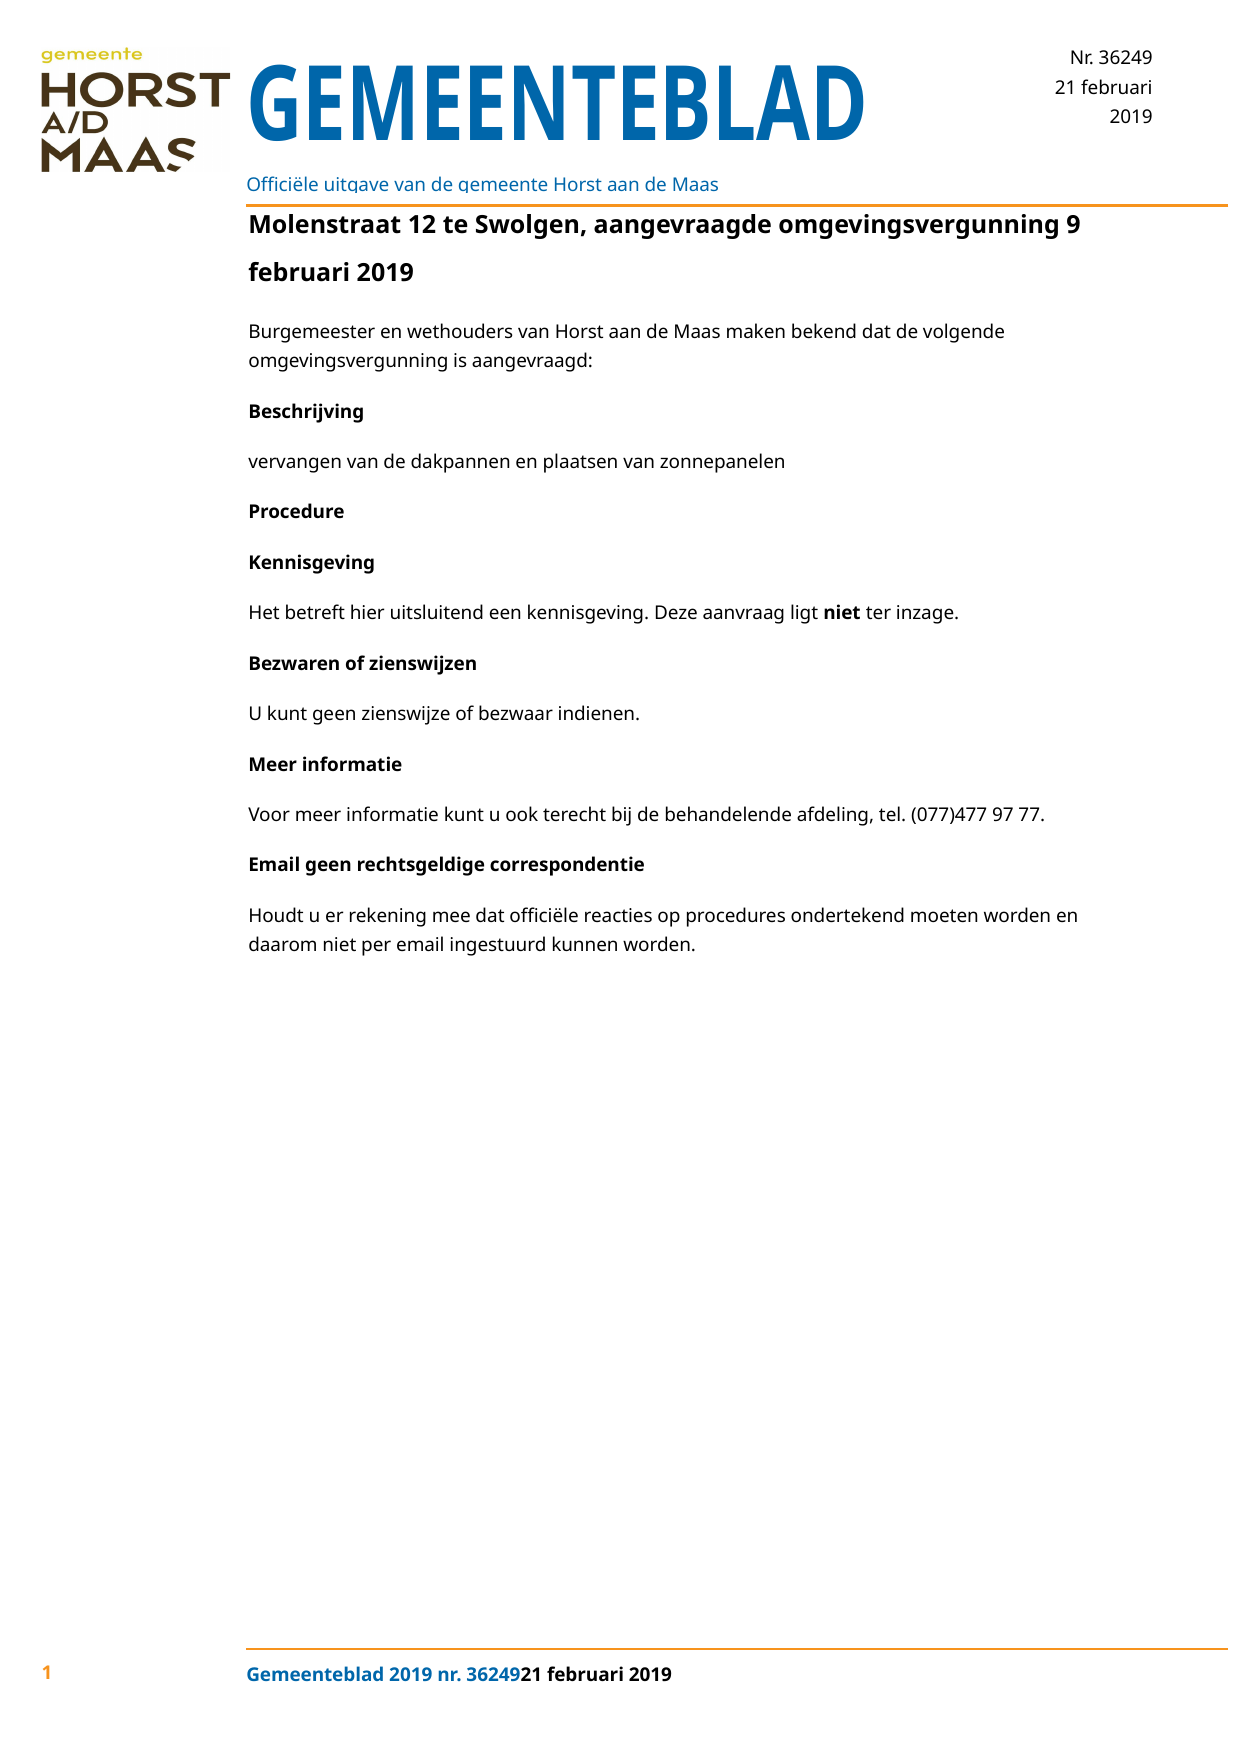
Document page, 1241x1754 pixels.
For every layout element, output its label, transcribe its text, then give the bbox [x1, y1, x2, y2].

text Houdt u er rekening mee dat officiële reacties op procedures ondertekend moeten worden en daarom niet per email ingestuurd kunnen worden. [248, 902, 1152, 957]
text Kennisgeving [248, 549, 1152, 575]
text Voor meer informatie kunt u ook terecht bij de behandelende afdeling, tel. (077)477 97 77. [248, 801, 1152, 827]
text vervangen van de dakpannen en plaatsen van zonnepanelen [248, 448, 1152, 474]
text Procedure [248, 499, 1152, 524]
text Bezwaren of zienswijzen [248, 650, 1152, 676]
text Beschrijving [248, 398, 1152, 424]
text U kunt geen zienswijze of bezwaar indienen. [248, 700, 1152, 726]
text Het betreft hier uitsluitend een kennisgeving. Deze aanvraag ligt niet ter inzage. [248, 599, 1152, 625]
text Burgemeester en wethouders van Horst aan de Maas maken bekend dat de volgende omgevingsvergunning is aangevraagd: [248, 318, 1152, 373]
text Email geen rechtsgeldige correspondentie [248, 852, 1152, 877]
picture [41, 47, 231, 172]
text Meer informatie [248, 751, 1152, 777]
text Molenstraat 12 te Swolgen, aangevraagde omgevingsvergunning 9 februari 2019 [248, 207, 1152, 288]
